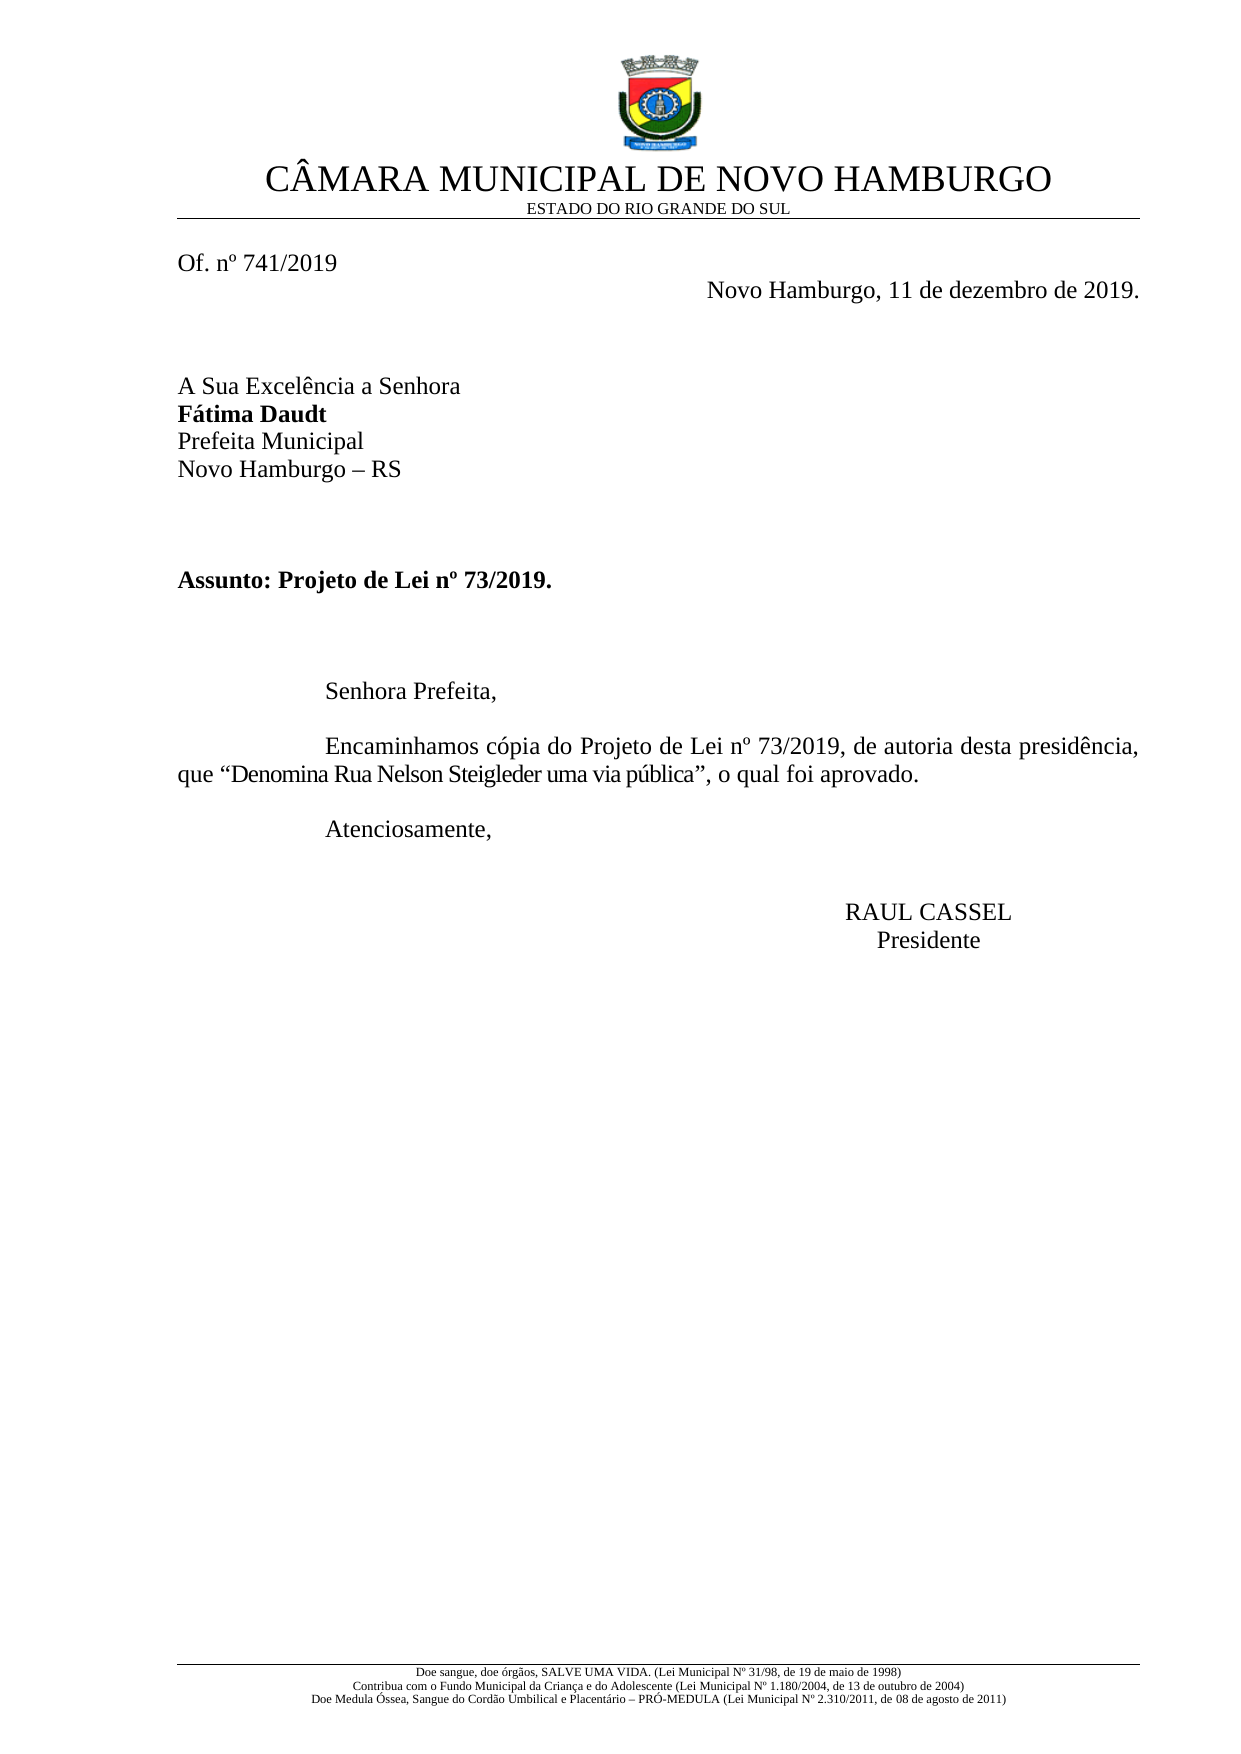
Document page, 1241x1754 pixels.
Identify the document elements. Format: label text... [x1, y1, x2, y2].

text Presidente [470, 926, 1140, 954]
text Prefeita Municipal [177, 427, 1140, 455]
text Senhora Prefeita, [177, 677, 1140, 704]
text Novo Hamburgo – RS [177, 455, 1140, 483]
text Of. nº 741/2019 [177, 249, 1140, 276]
text Assunto: Projeto de Lei nº 73/2019. [177, 566, 1140, 594]
text Fátima Daudt [177, 400, 1140, 427]
picture [611, 47, 705, 156]
text Encaminhamos cópia do Projeto de Lei nº 73/2019, de autoria desta presidência, que “Denomina Rua Nelson Steigleder uma via pública”, o qual foi aprovado. [177, 732, 1140, 788]
text RAUL CASSEL [470, 898, 1140, 926]
text Novo Hamburgo, 11 de dezembro de 2019. [177, 276, 1140, 304]
text A Sua Excelência a Senhora [177, 372, 1140, 400]
text Atenciosamente, [177, 815, 1140, 843]
